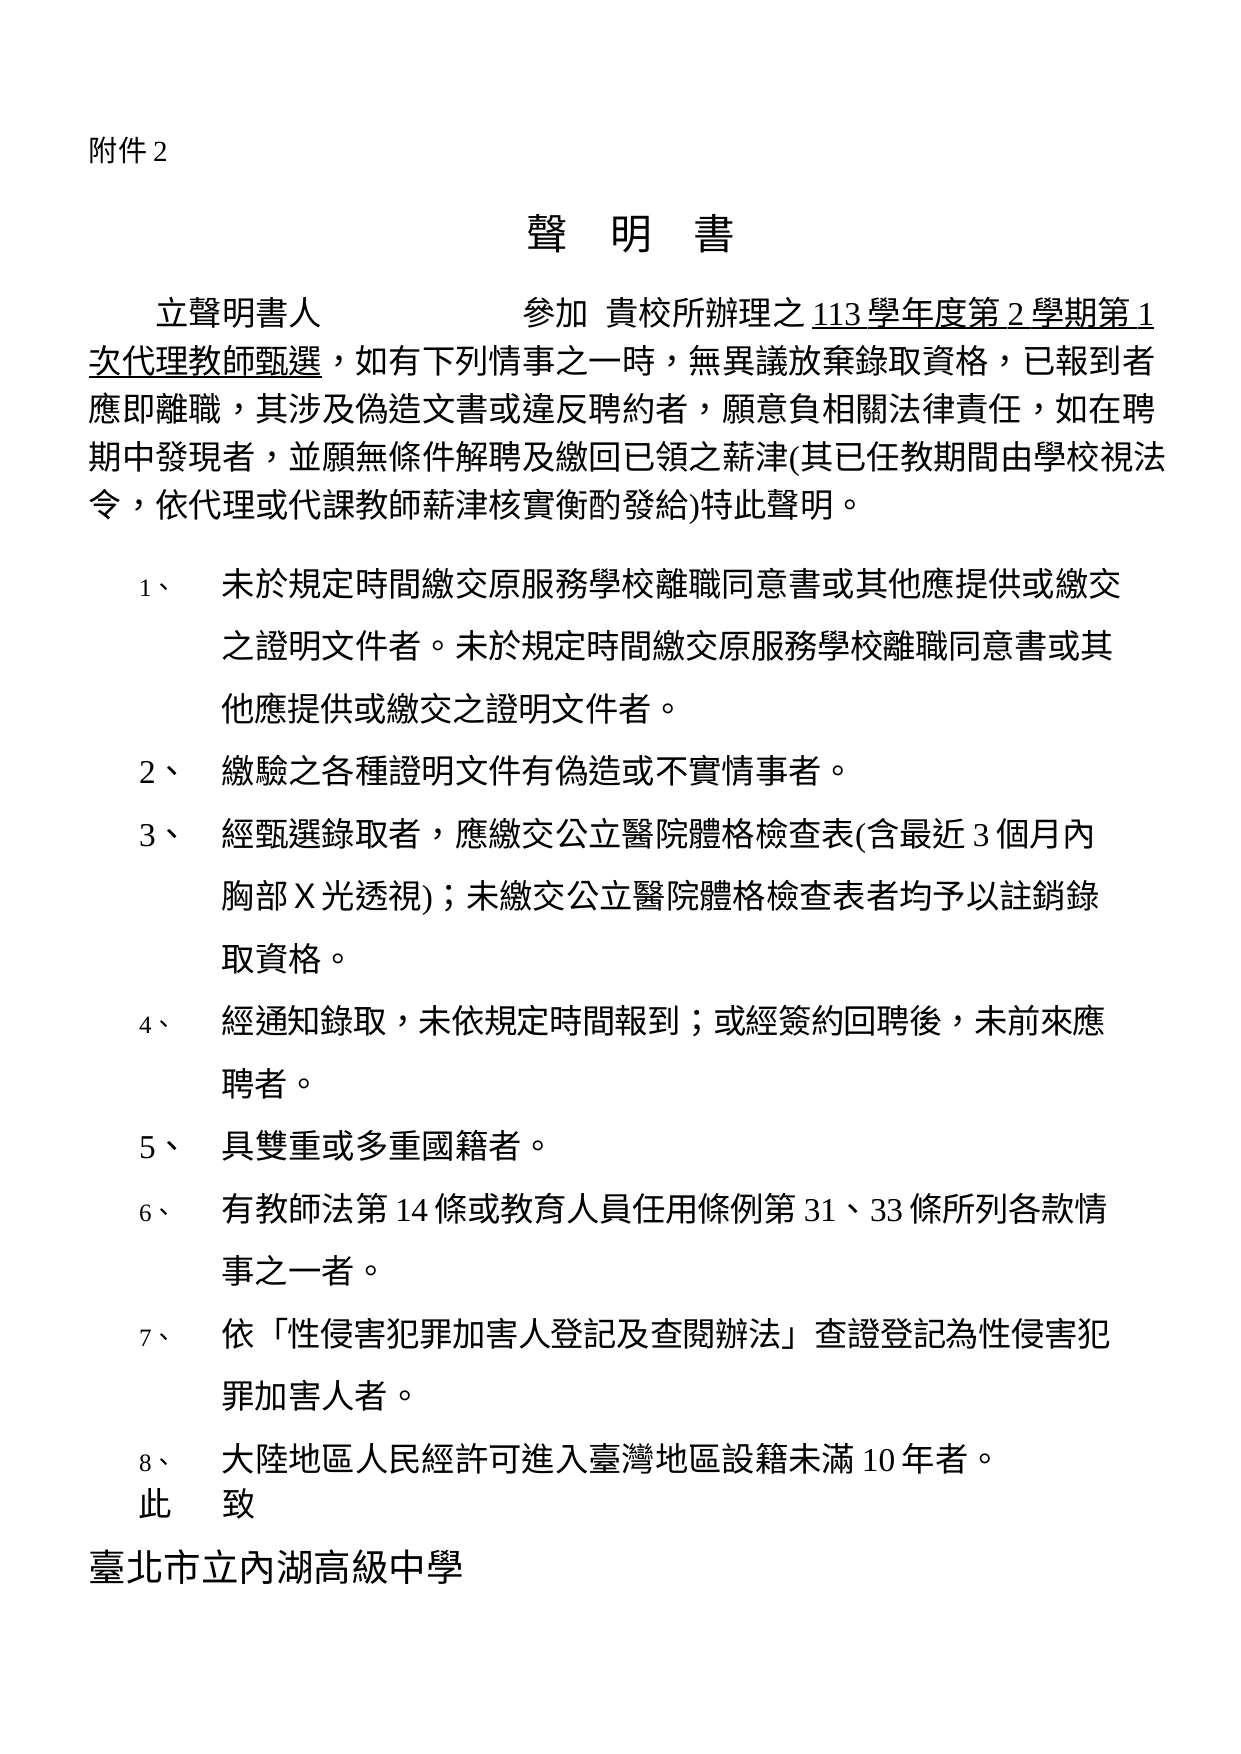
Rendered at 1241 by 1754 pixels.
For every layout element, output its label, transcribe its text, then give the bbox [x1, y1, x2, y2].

list 具雙重或多重國籍者。 [139, 1102, 1123, 1165]
text 此 致 [89, 1477, 1176, 1526]
list 未於規定時間繳交原服務學校離職同意書或其他應提供或繳交之證明文件者。未於規定時間繳交原服務學校離職同意書或其他應提供或繳交之證明文件者。 [139, 540, 1123, 727]
list 經甄選錄取者，應繳交公立醫院體格檢查表(含最近3個月內胸部Ｘ光透視)；未繳交公立醫院體格檢查表者均予以註銷錄取資格。 [139, 790, 1123, 977]
text 聲 明 書 [89, 201, 1172, 261]
text 立聲明書人 參加 貴校所辦理之113學年度第2學期第1次代理教師甄選，如有下列情事之一時，無異議放棄錄取資格，已報到者應即離職，其涉及偽造文書或違反聘約者，願意負相關法律責任，如在聘期中發現者，並願無條件解聘及繳回已領之薪津(其已任教期間由學校視法令，依代理或代課教師薪津核實衡酌發給)特此聲明。 [89, 286, 1171, 527]
list 繳驗之各種證明文件有偽造或不實情事者。 [139, 727, 1123, 790]
list 有教師法第14條或教育人員任用條例第31、33條所列各款情事之一者。 [139, 1165, 1123, 1290]
list 經通知錄取，未依規定時間報到；或經簽約回聘後，未前來應聘者。 [139, 977, 1123, 1102]
list 依「性侵害犯罪加害人登記及查閱辦法」查證登記為性侵害犯罪加害人者。 [139, 1290, 1123, 1415]
text 臺北市立內湖高級中學 [89, 1538, 1172, 1592]
text 附件2 [89, 127, 1172, 170]
list 大陸地區人民經許可進入臺灣地區設籍未滿10年者。 [139, 1415, 1123, 1477]
